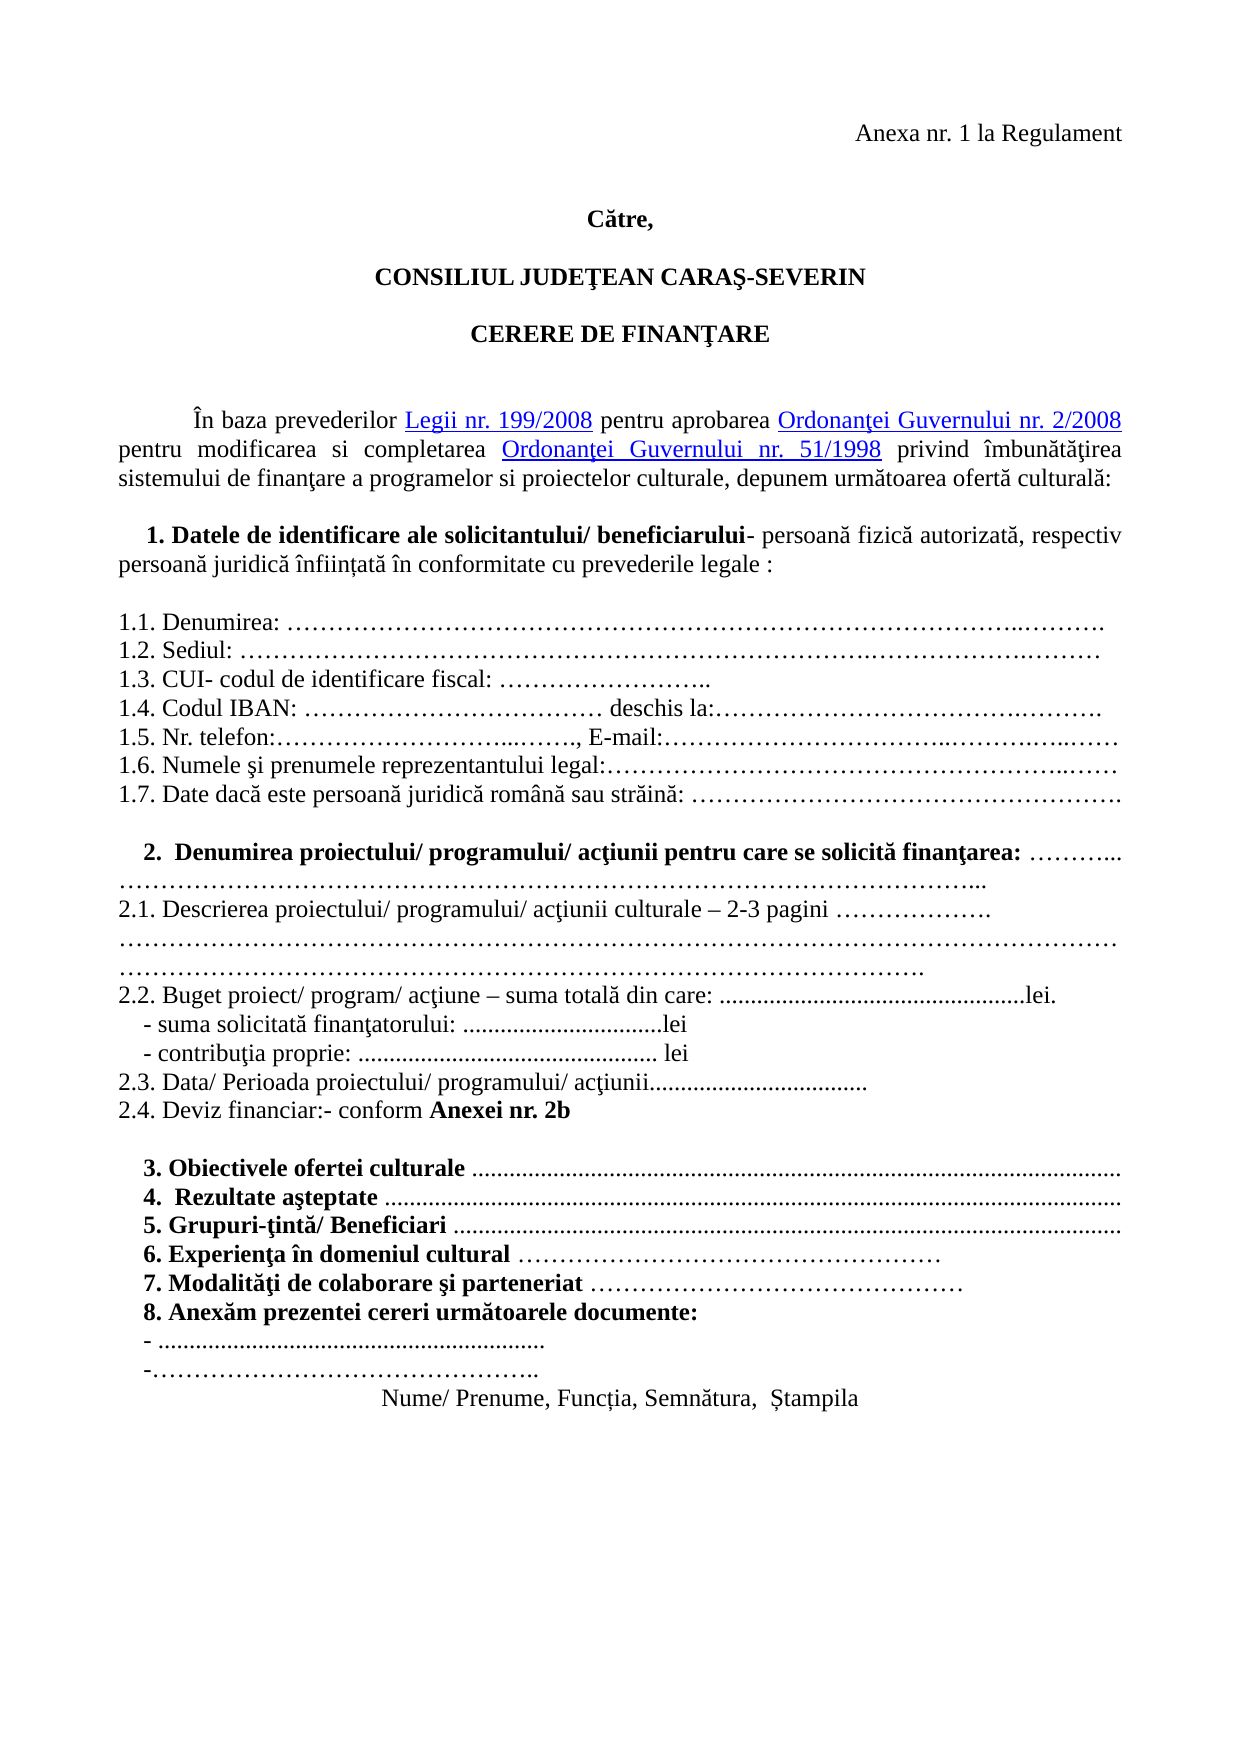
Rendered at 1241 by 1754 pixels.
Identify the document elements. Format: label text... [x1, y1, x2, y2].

text 1.6. Numele şi prenumele reprezentantului legal:………………………………………………..…… [118, 751, 1122, 779]
text 2.1. Descrierea proiectului/ programului/ acţiunii culturale – 2-3 pagini ……………….………………………………………………………………………………………………………………………………………………………………………………………………. [118, 894, 1122, 981]
text - .............................................................. [118, 1326, 1122, 1354]
text 2.3. Data/ Perioada proiectului/ programului/ acţiunii................................... [118, 1067, 1122, 1096]
text - contribuţia proprie: ................................................ lei [118, 1038, 1122, 1067]
text Nume/ Prenume, Funcția, Semnătura, Ștampila [118, 1383, 1122, 1412]
text 4. Rezultate aşteptate ...................................................................................................................... [118, 1182, 1122, 1211]
text 5. Grupuri-ţintă/ Beneficiari ........................................................................................................... [118, 1211, 1122, 1239]
text 1.4. Codul IBAN: ……………………………… deschis la:……………………………….………. [118, 693, 1122, 722]
text 1.3. CUI- codul de identificare fiscal: …………………….. [118, 664, 1122, 693]
text -……………………………………….. [118, 1354, 1122, 1383]
text 7. Modalităţi de colaborare şi parteneriat ……………………………………… [118, 1268, 1122, 1297]
text 2.4. Deviz financiar:- conform Anexei nr. 2b [118, 1096, 1122, 1124]
text CERERE DE FINANŢARE [118, 319, 1122, 348]
text 2. Denumirea proiectului/ programului/ acţiunii pentru care se solicită finanţarea: ………...…………………………………………………………………………………………... [118, 837, 1122, 894]
text Către, [118, 204, 1122, 233]
text 6. Experienţa în domeniul cultural …………………………………………… [118, 1239, 1122, 1268]
text 1. Datele de identificare ale solicitantului/ beneficiarului- persoană fizică autorizată, respectiv persoană juridică înființată în conformitate cu prevederile legale : [118, 521, 1122, 578]
text CONSILIUL JUDEŢEAN CARAŞ-SEVERIN [118, 262, 1122, 291]
text 8. Anexăm prezentei cereri următoarele documente: [118, 1297, 1122, 1326]
text - suma solicitată finanţatorului: ................................lei [118, 1009, 1122, 1038]
text 3. Obiectivele ofertei culturale ........................................................................................................ [118, 1153, 1122, 1182]
text 1.1. Denumirea: ……………………………………………………………………………..………. [118, 607, 1122, 636]
text 1.5. Nr. telefon:………………………...……., E-mail:……………………………..……….…..…… [118, 722, 1122, 751]
text 1.7. Date dacă este persoană juridică română sau străină: ……………………………………………. [118, 779, 1122, 808]
text 2.2. Buget proiect/ program/ acţiune – suma totală din care: .................................................lei. [118, 981, 1122, 1009]
text 1.2. Sediul: ………………………………………………………………….……………….……… [118, 636, 1122, 664]
text Anexa nr. 1 la Regulament [118, 118, 1122, 147]
text În baza prevederilor Legii nr. 199/2008 pentru aprobarea Ordonanţei Guvernului nr. 2/2008 pentru modificarea si completarea Ordonanţei Guvernului nr. 51/1998 privind îmbunătăţirea sistemului de finanţare a programelor si proiectelor culturale, depunem următoarea ofertă culturală: [118, 406, 1122, 492]
